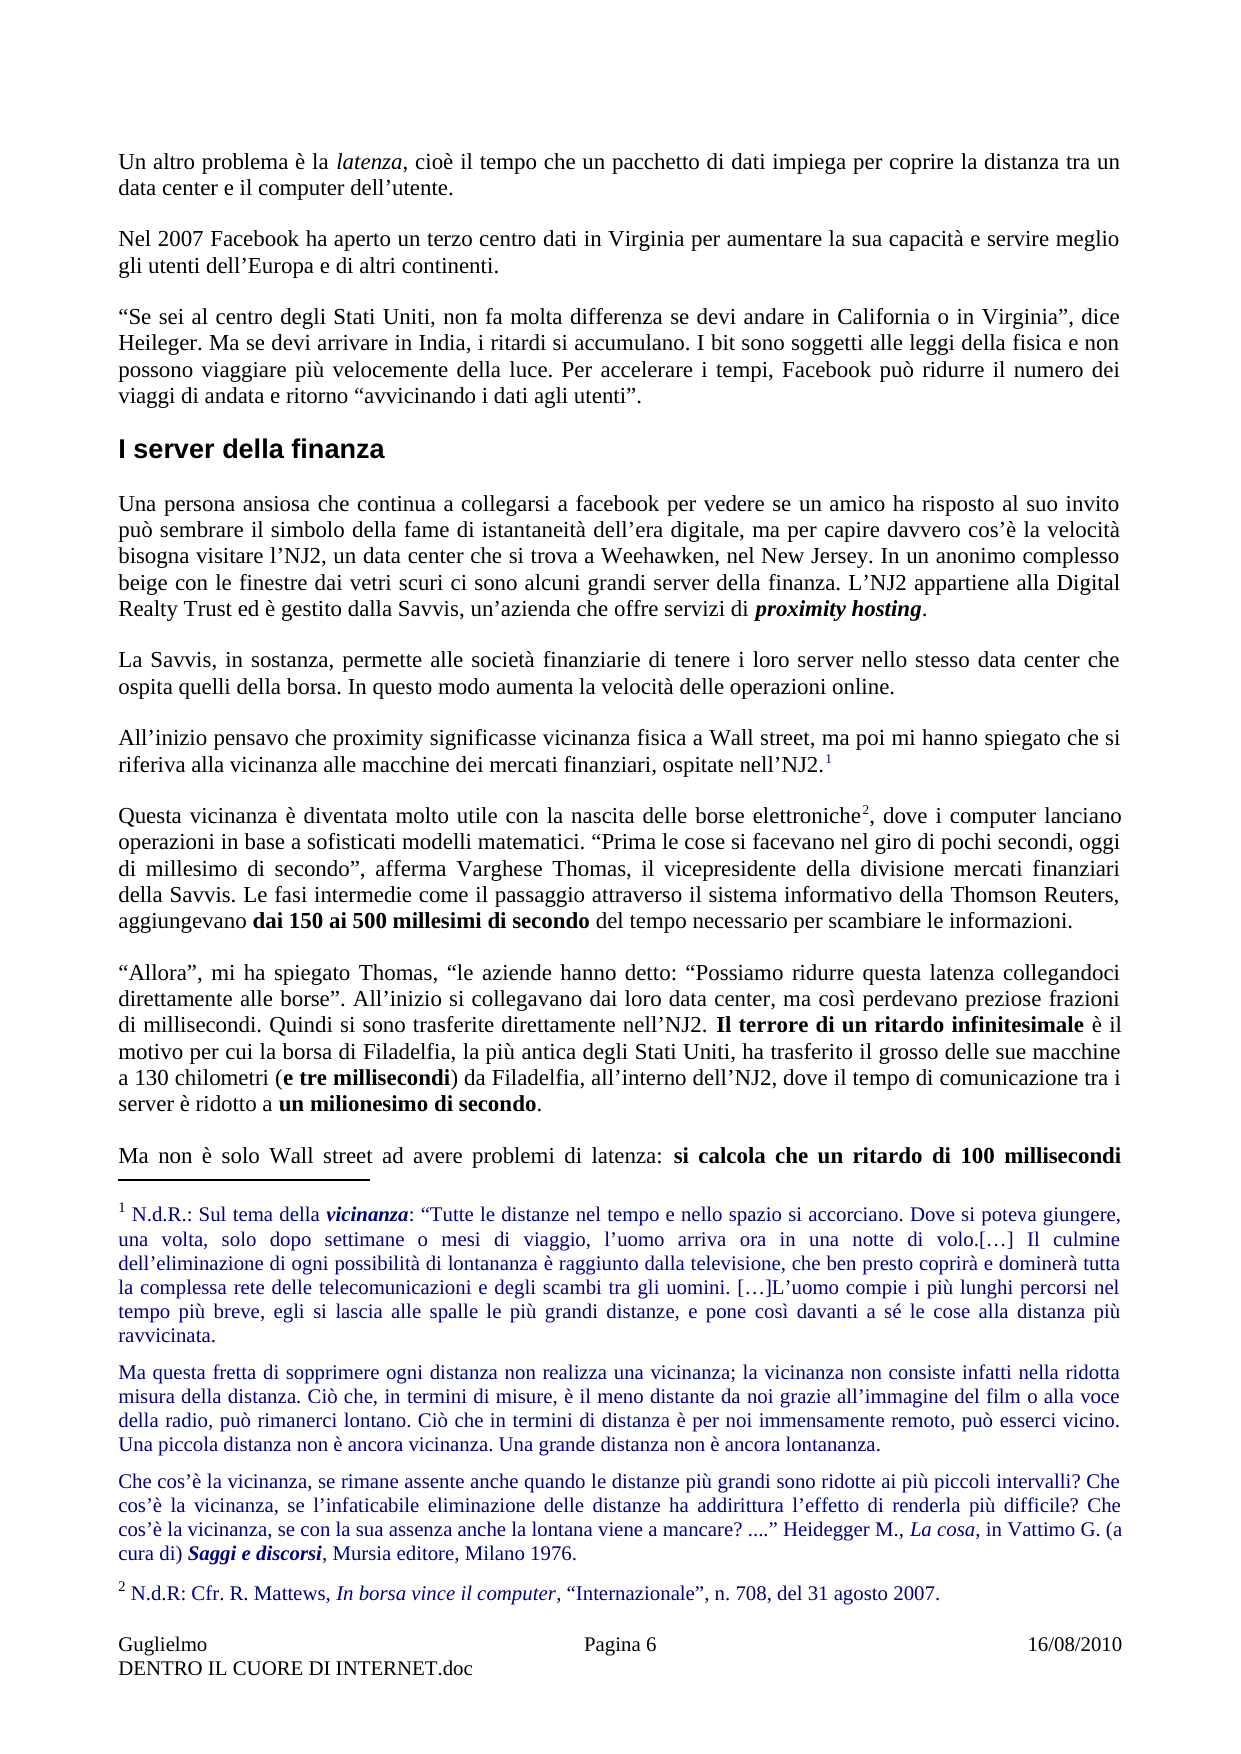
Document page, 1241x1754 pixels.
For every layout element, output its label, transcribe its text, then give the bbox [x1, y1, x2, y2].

text All’inizio pensavo che proximity significasse vicinanza fisica a Wall street, ma poi mi hanno spiegato che si riferiva alla vicinanza alle macchine dei mercati finanziari, ospitate nell’NJ2. [118, 724, 1122, 777]
text Che cos’è la vicinanza, se rimane assente anche quando le distanze più grandi sono ridotte ai più piccoli intervalli? Che cos’è la vicinanza, se l’infaticabile eliminazione delle distanze ha addirittura l’effetto di renderla più difficile? Che cos’è la vicinanza, se con la sua assenza anche la lontana viene a mancare? ....” Heidegger M., La cosa, in Vattimo G. (a cura di) Saggi e discorsi, Mursia editore, Milano 1976. [118, 1469, 1122, 1565]
text “Se sei al centro degli Stati Uniti, non fa molta differenza se devi andare in California o in Virginia”, dice Heileger. Ma se devi arrivare in India, i ritardi si accumulano. I bit sono soggetti alle leggi della fisica e non possono viaggiare più velocemente della luce. Per accelerare i tempi, Facebook può ridurre il numero dei viaggi di andata e ritorno “avvicinando i dati agli utenti”. [118, 303, 1122, 408]
subtitle I server della finanza [118, 433, 1122, 465]
text La Savvis, in sostanza, permette alle società finanziarie di tenere i loro server nello stesso data center che ospita quelli della borsa. In questo modo aumenta la velocità delle operazioni online. [118, 647, 1122, 699]
text Una persona ansiosa che continua a collegarsi a facebook per vedere se un amico ha risposto al suo invito può sembrare il simbolo della fame di istantaneità dell’era digitale, ma per capire davvero cos’è la velocità bisogna visitare l’NJ2, un data center che si trova a Weehawken, nel New Jersey. In un anonimo complesso beige con le finestre dai vetri scuri ci sono alcuni grandi server della finanza. L’NJ2 appartiene alla Digital Realty Trust ed è gestito dalla Savvis, un’azienda che offre servizi di proximity hosting. [118, 490, 1122, 622]
text Nel 2007 Facebook ha aperto un terzo centro dati in Virginia per aumentare la sua capacità e servire meglio gli utenti dell’Europa e di altri continenti. [118, 225, 1122, 278]
text Questa vicinanza è diventata molto utile con la nascita delle borse elettroniche, dove i computer lanciano operazioni in base a sofisticati modelli matematici. “Prima le cose si facevano nel giro di pochi secondi, oggi di millesimo di secondo”, afferma Varghese Thomas, il vicepresidente della divisione mercati finanziari della Savvis. Le fasi intermedie come il passaggio attraverso il sistema informativo della Thomson Reuters, aggiungevano dai 150 ai 500 millesimi di secondo del tempo necessario per scambiare le informazioni. [118, 802, 1122, 934]
text Ma questa fretta di sopprimere ogni distanza non realizza una vicinanza; la vicinanza non consiste infatti nella ridotta misura della distanza. Ciò che, in termini di misure, è il meno distante da noi grazie all’immagine del film o alla voce della radio, può rimanerci lontano. Ciò che in termini di distanza è per noi immensamente remoto, può esserci vicino. Una piccola distanza non è ancora vicinanza. Una grande distanza non è ancora lontananza. [118, 1360, 1122, 1456]
text Un altro problema è la latenza, cioè il tempo che un pacchetto di dati impiega per coprire la distanza tra un data center e il computer dell’utente. [118, 148, 1122, 200]
text N.d.R.: Sul tema della vicinanza: “Tutte le distanze nel tempo e nello spazio si accorciano. Dove si poteva giungere, una volta, solo dopo settimane o mesi di viaggio, l’uomo arriva ora in una notte di volo.[…] Il culmine dell’eliminazione di ogni possibilità di lontananza è raggiunto dalla televisione, che ben presto coprirà e dominerà tutta la complessa rete delle telecomunicazioni e degli scambi tra gli uomini. […]L’uomo compie i più lunghi percorsi nel tempo più breve, egli si lascia alle spalle le più grandi distanze, e pone così davanti a sé le cose alla distanza più ravvicinata. [118, 1198, 1122, 1347]
text “Allora”, mi ha spiegato Thomas, “le aziende hanno detto: “Possiamo ridurre questa latenza collegandoci direttamente alle borse”. All’inizio si collegavano dai loro data center, ma così perdevano preziose frazioni di millisecondi. Quindi si sono trasferite direttamente nell’NJ2. Il terrore di un ritardo infinitesimale è il motivo per cui la borsa di Filadelfia, la più antica degli Stati Uniti, ha trasferito il grosso delle sue macchine a 130 chilometri (e tre millisecondi) da Filadelfia, all’interno dell’NJ2, dove il tempo di comunicazione tra i server è ridotto a un milionesimo di secondo. [118, 959, 1122, 1117]
text N.d.R: Cfr. R. Mattews, In borsa vince il computer, “Internazionale”, n. 708, del 31 agosto 2007. [118, 1577, 1122, 1606]
text Ma non è solo Wall street ad avere problemi di latenza: si calcola che un ritardo di 100 millisecondi [118, 1142, 1122, 1168]
